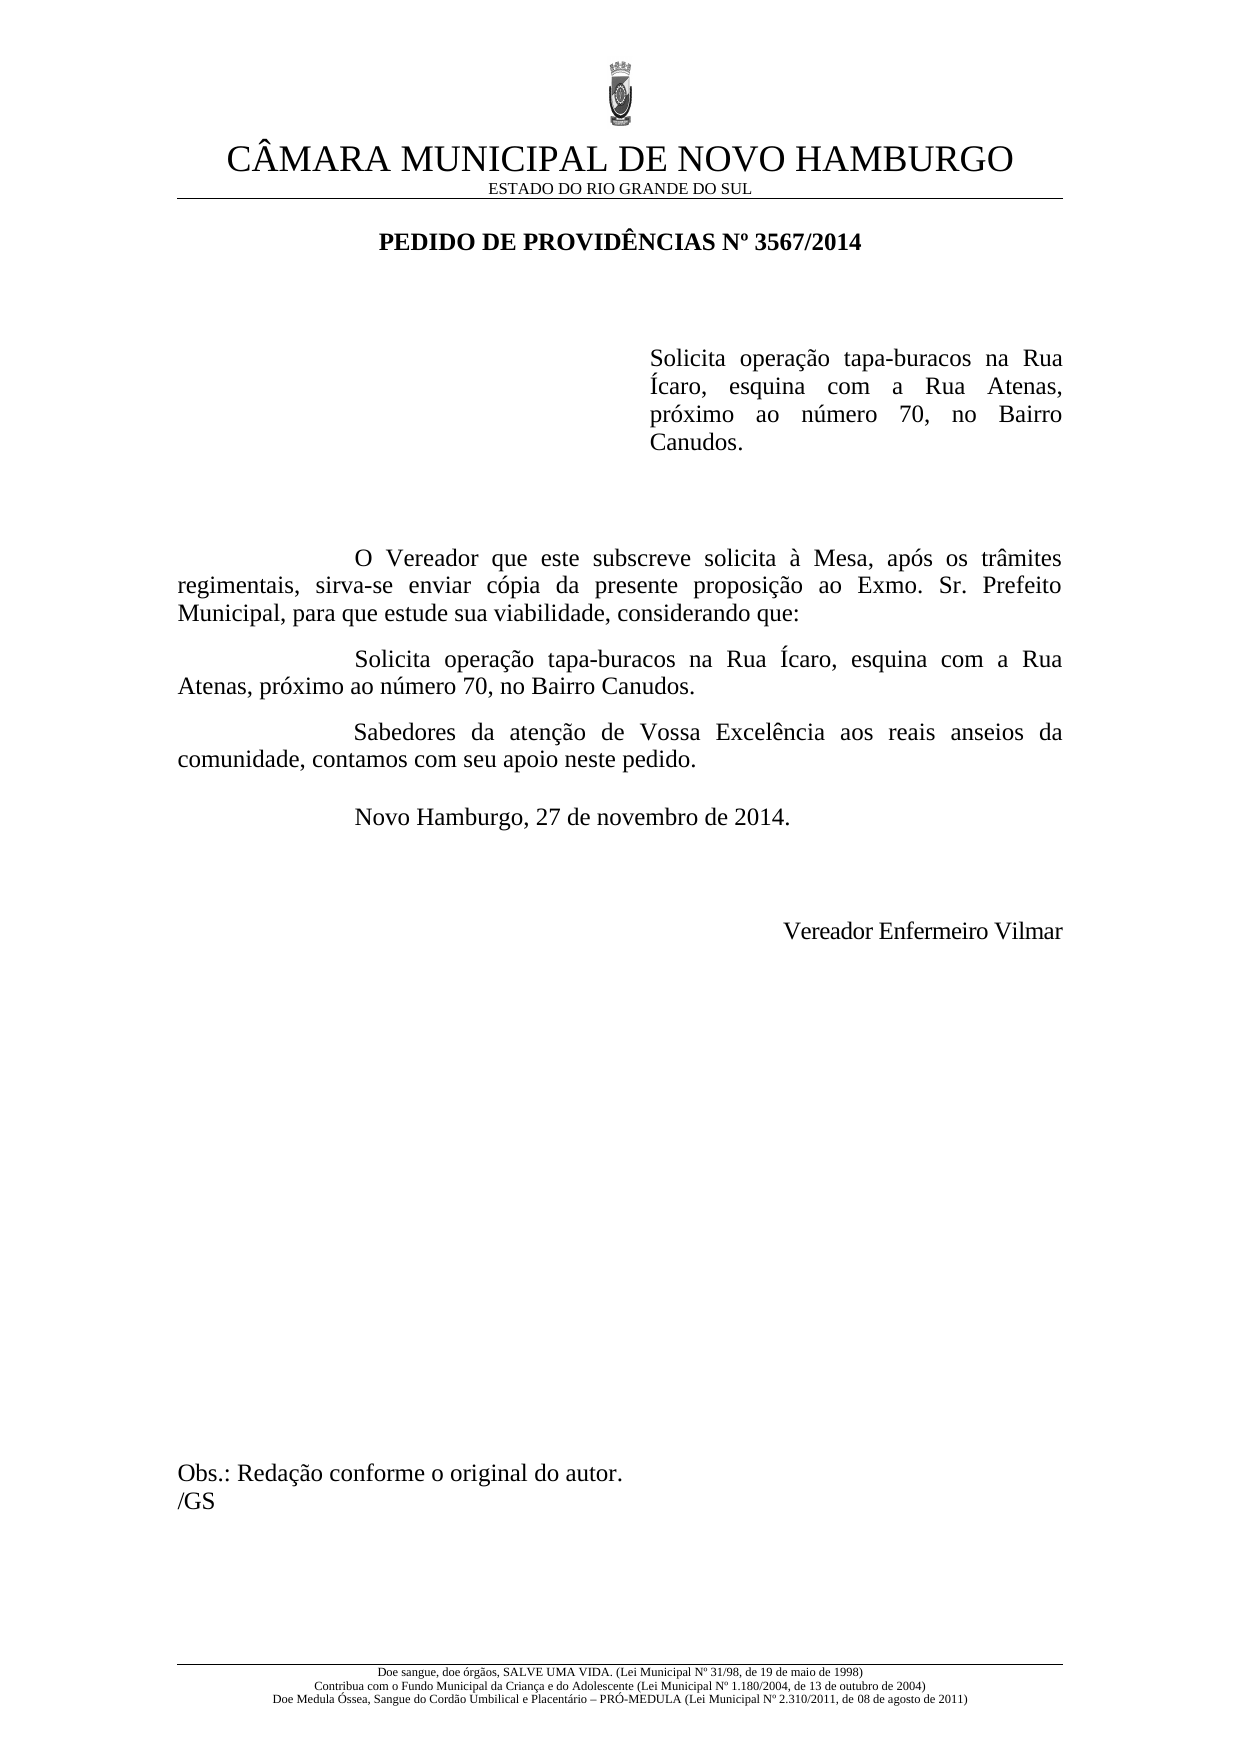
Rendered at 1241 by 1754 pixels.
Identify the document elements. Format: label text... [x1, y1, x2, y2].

text Vereador Enfermeiro Vilmar [177, 917, 1063, 945]
text Novo Hamburgo, 27 de novembro de 2014. [177, 803, 1063, 831]
text O Vereador que este subscreve solicita à Mesa, após os trâmites regimentais, sirva-se enviar cópia da presente proposição ao Exmo. Sr. Prefeito Municipal, para que estude sua viabilidade, considerando que: [177, 544, 1063, 627]
text /GS [177, 1487, 1063, 1515]
text Obs.: Redação conforme o original do autor. [177, 1459, 1063, 1487]
text Sabedores da atenção de Vossa Excelência aos reais anseios da comunidade, contamos com seu apoio neste pedido. [177, 718, 1063, 773]
text Solicita operação tapa-buracos na Rua Ícaro, esquina com a Rua Atenas, próximo ao número 70, no Bairro Canudos. [177, 645, 1063, 700]
text PEDIDO DE PROVIDÊNCIAS Nº 3567/2014 [177, 228, 1063, 256]
text Solicita operação tapa-buracos na Rua Ícaro, esquina com a Rua Atenas, próximo ao número 70, no Bairro Canudos. [649, 344, 1063, 455]
